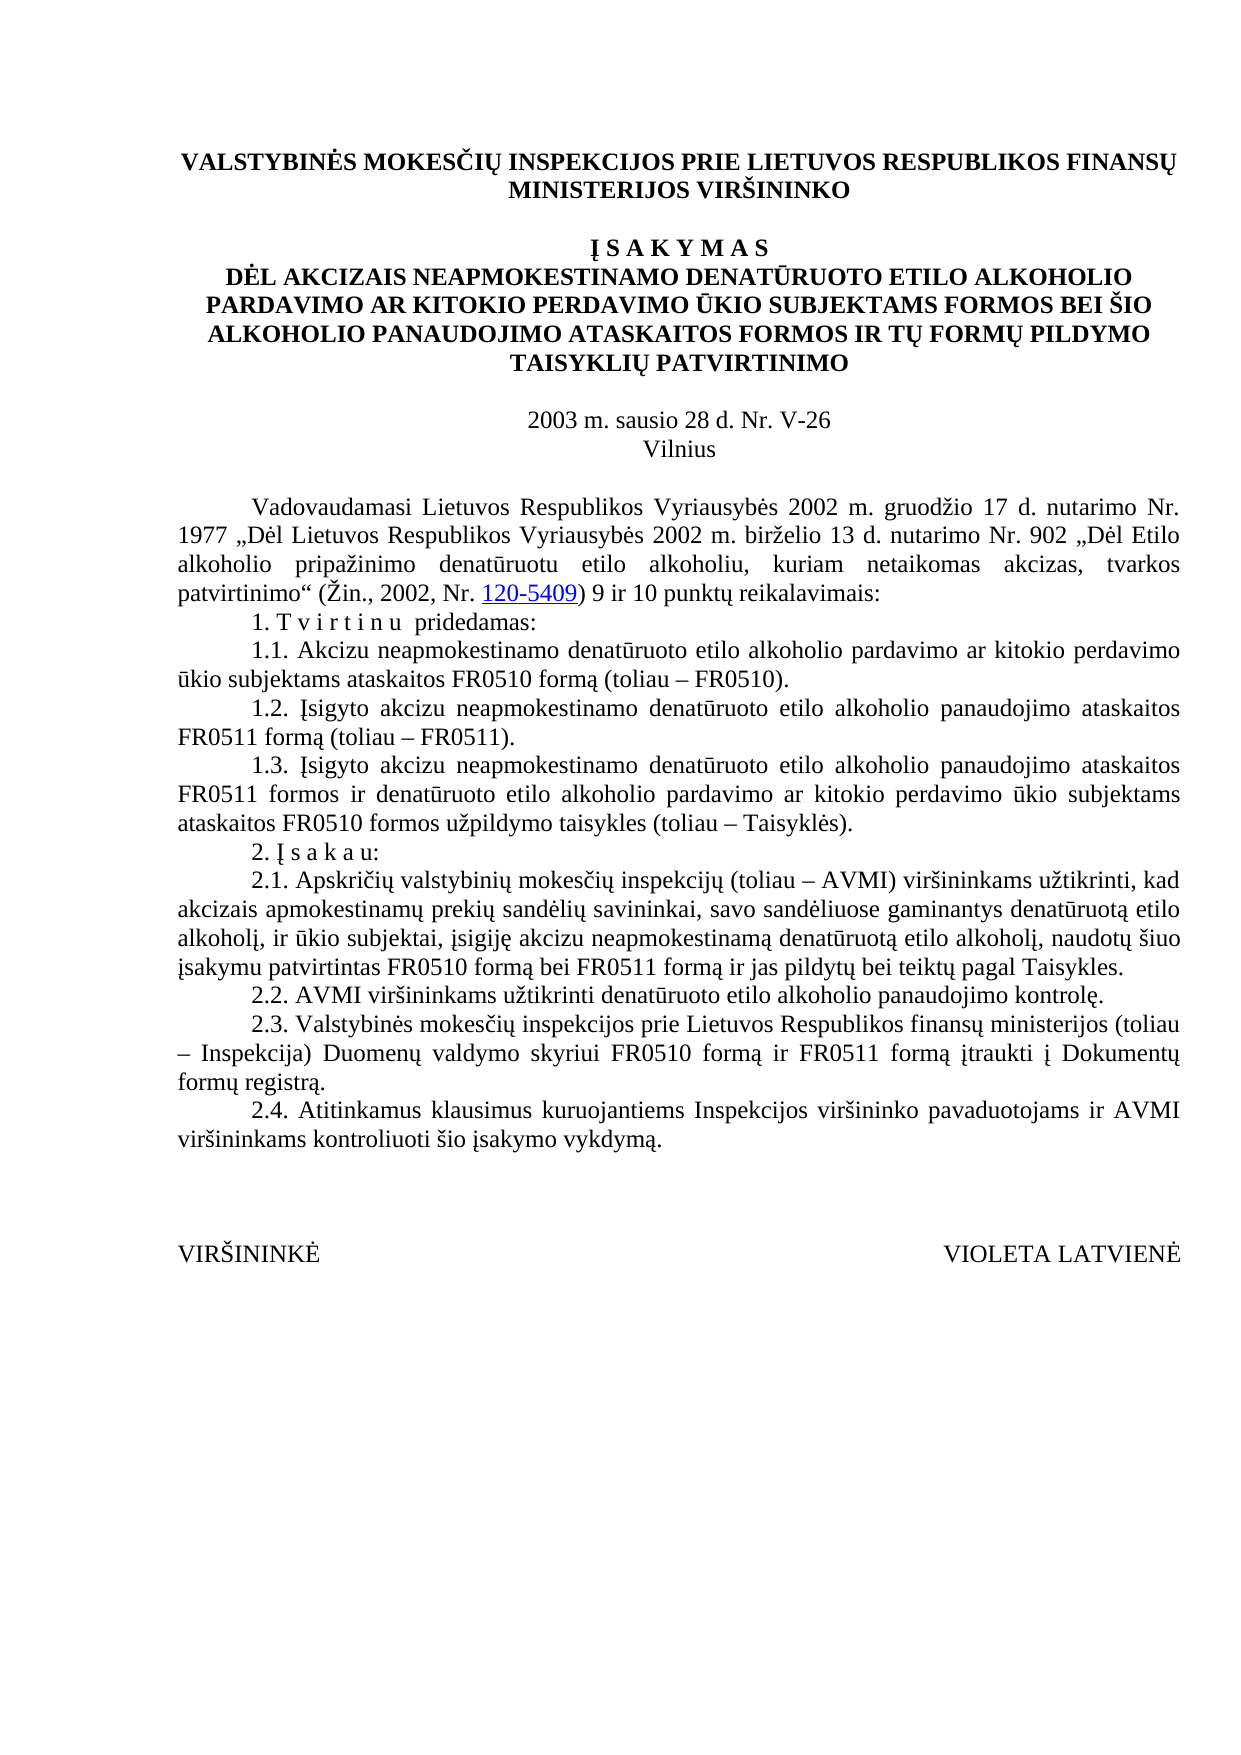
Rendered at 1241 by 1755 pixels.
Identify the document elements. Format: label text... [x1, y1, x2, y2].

text 1. Tvirtinu pridedamas: [177, 607, 1181, 636]
text 2.2. AVMI viršininkams užtikrinti denatūruoto etilo alkoholio panaudojimo kontrolę. [177, 981, 1181, 1009]
text 1.2. Įsigyto akcizu neapmokestinamo denatūruoto etilo alkoholio panaudojimo ataskaitos FR0511 formą (toliau – FR0511). [177, 693, 1181, 751]
text DĖL AKCIZAIS NEAPMOKESTINAMO DENATŪRUOTO ETILO ALKOHOLIO PARDAVIMO AR KITOKIO PERDAVIMO ŪKIO SUBJEKTAMS FORMOS BEI ŠIO ALKOHOLIO PANAUDOJIMO ATASKAITOS FORMOS IR TŲ FORMŲ PILDYMO TAISYKLIŲ PATVIRTINIMO [177, 262, 1181, 377]
text 2. Įsakau: [177, 837, 1181, 866]
text VALSTYBINĖS MOKESČIŲ INSPEKCIJOS PRIE LIETUVOS RESPUBLIKOS FINANSŲ MINISTERIJOS VIRŠININKO [177, 147, 1181, 204]
text 2.4. Atitinkamus klausimus kuruojantiems Inspekcijos viršininko pavaduotojams ir AVMI viršininkams kontroliuoti šio įsakymo vykdymą. [177, 1096, 1181, 1153]
text Vadovaudamasi Lietuvos Respublikos Vyriausybės 2002 m. gruodžio 17 d. nutarimo Nr. 1977 „Dėl Lietuvos Respublikos Vyriausybės 2002 m. birželio 13 d. nutarimo Nr. 902 „Dėl Etilo alkoholio pripažinimo denatūruotu etilo alkoholiu, kuriam netaikomas akcizas, tvarkos patvirtinimo“ (Žin., 2002, Nr. 120-5409) 9 ir 10 punktų reikalavimais: [177, 492, 1181, 607]
text Į S A K Y M A S [177, 233, 1181, 262]
text Viršininkė Violeta Latvienė [177, 1239, 1181, 1268]
text 1.3. Įsigyto akcizu neapmokestinamo denatūruoto etilo alkoholio panaudojimo ataskaitos FR0511 formos ir denatūruoto etilo alkoholio pardavimo ar kitokio perdavimo ūkio subjektams ataskaitos FR0510 formos užpildymo taisykles (toliau – Taisyklės). [177, 751, 1181, 837]
text 2003 m. sausio 28 d. Nr. V-26 [177, 406, 1181, 434]
text Vilnius [177, 434, 1181, 463]
text 2.1. Apskričių valstybinių mokesčių inspekcijų (toliau – AVMI) viršininkams užtikrinti, kad akcizais apmokestinamų prekių sandėlių savininkai, savo sandėliuose gaminantys denatūruotą etilo alkoholį, ir ūkio subjektai, įsigiję akcizu neapmokestinamą denatūruotą etilo alkoholį, naudotų šiuo įsakymu patvirtintas FR0510 formą bei FR0511 formą ir jas pildytų bei teiktų pagal Taisykles. [177, 866, 1181, 981]
text 2.3. Valstybinės mokesčių inspekcijos prie Lietuvos Respublikos finansų ministerijos (toliau – Inspekcija) Duomenų valdymo skyriui FR0510 formą ir FR0511 formą įtraukti į Dokumentų formų registrą. [177, 1009, 1181, 1096]
text 1.1. Akcizu neapmokestinamo denatūruoto etilo alkoholio pardavimo ar kitokio perdavimo ūkio subjektams ataskaitos FR0510 formą (toliau – FR0510). [177, 636, 1181, 693]
